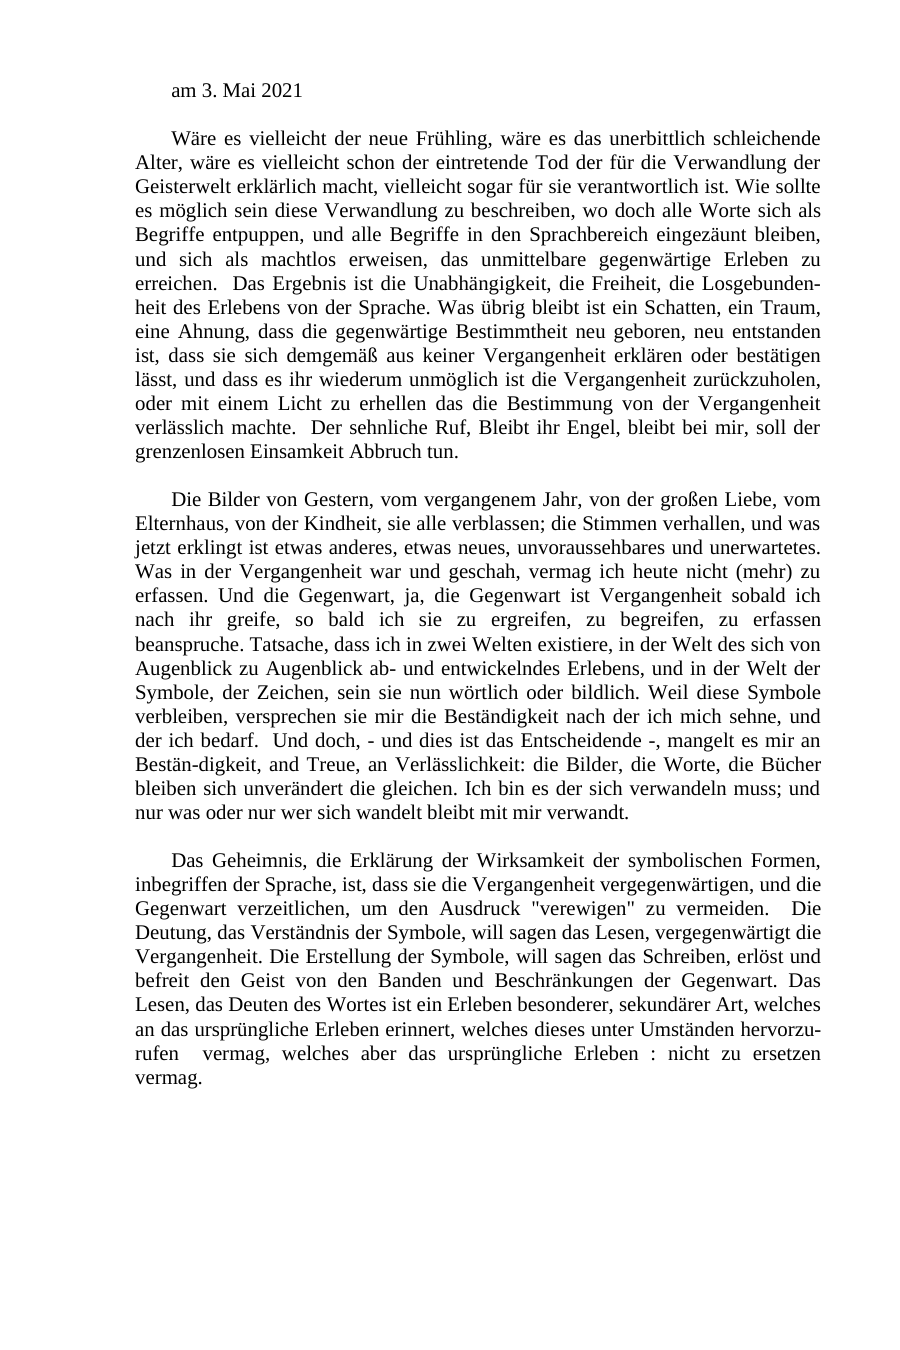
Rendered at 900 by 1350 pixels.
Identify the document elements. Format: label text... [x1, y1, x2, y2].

text am 3. Mai 2021 [135, 78, 822, 102]
text Die Bilder von Gestern, vom vergangenem Jahr, von der großen Liebe, vom Elternhaus, von der Kindheit, sie alle verblassen; die Stimmen verhallen, und was jetzt erklingt ist etwas anderes, etwas neues, unvoraussehbares und unerwartetes. Was in der Vergangenheit war und geschah, vermag ich heute nicht (mehr) zu erfassen. Und die Gegenwart, ja, die Gegenwart ist Vergangenheit sobald ich nach ihr greife, so bald ich sie zu ergreifen, zu begreifen, zu erfassen beanspruche. Tatsache, dass ich in zwei Welten existiere, in der Welt des sich von Augenblick zu Augenblick ab- und entwickelndes Erlebens, und in der Welt der Symbole, der Zeichen, sein sie nun wörtlich oder bildlich. Weil diese Symbole verbleiben, versprechen sie mir die Beständigkeit nach der ich mich sehne, und der ich bedarf. Und doch, - und dies ist das Entscheidende -, mangelt es mir an Bestän-digkeit, and Treue, an Verlässlichkeit: die Bilder, die Worte, die Bücher bleiben sich unverändert die gleichen. Ich bin es der sich verwandeln muss; und nur was oder nur wer sich wandelt bleibt mit mir verwandt. [135, 487, 822, 824]
text Wäre es vielleicht der neue Frühling, wäre es das unerbittlich schleichende Alter, wäre es vielleicht schon der eintretende Tod der für die Verwandlung der Geisterwelt erklärlich macht, vielleicht sogar für sie verantwortlich ist. Wie sollte es möglich sein diese Verwandlung zu beschreiben, wo doch alle Worte sich als Begriffe entpuppen, und alle Begriffe in den Sprachbereich eingezäunt bleiben, und sich als machtlos erweisen, das unmittelbare gegenwärtige Erleben zu erreichen. Das Ergebnis ist die Unabhängigkeit, die Freiheit, die Losgebunden-heit des Erlebens von der Sprache. Was übrig bleibt ist ein Schatten, ein Traum, eine Ahnung, dass die gegenwärtige Bestimmtheit neu geboren, neu entstanden ist, dass sie sich demgemäß aus keiner Vergangenheit erklären oder bestätigen lässt, und dass es ihr wiederum unmöglich ist die Vergangenheit zurückzuholen, oder mit einem Licht zu erhellen das die Bestimmung von der Vergangenheit verlässlich machte. Der sehnliche Ruf, Bleibt ihr Engel, bleibt bei mir, soll der grenzenlosen Einsamkeit Abbruch tun. [135, 126, 822, 463]
text Das Geheimnis, die Erklärung der Wirksamkeit der symbolischen Formen, inbegriffen der Sprache, ist, dass sie die Vergangenheit vergegenwärtigen, und die Gegenwart verzeitlichen, um den Ausdruck "verewigen" zu vermeiden. Die Deutung, das Verständnis der Symbole, will sagen das Lesen, vergegenwärtigt die Vergangenheit. Die Erstellung der Symbole, will sagen das Schreiben, erlöst und befreit den Geist von den Banden und Beschränkungen der Gegenwart. Das Lesen, das Deuten des Wortes ist ein Erleben besonderer, sekundärer Art, welches an das ursprüngliche Erleben erinnert, welches dieses unter Umständen hervorzu-rufen vermag, welches aber das ursprüngliche Erleben : nicht zu ersetzen vermag. [135, 848, 822, 1089]
